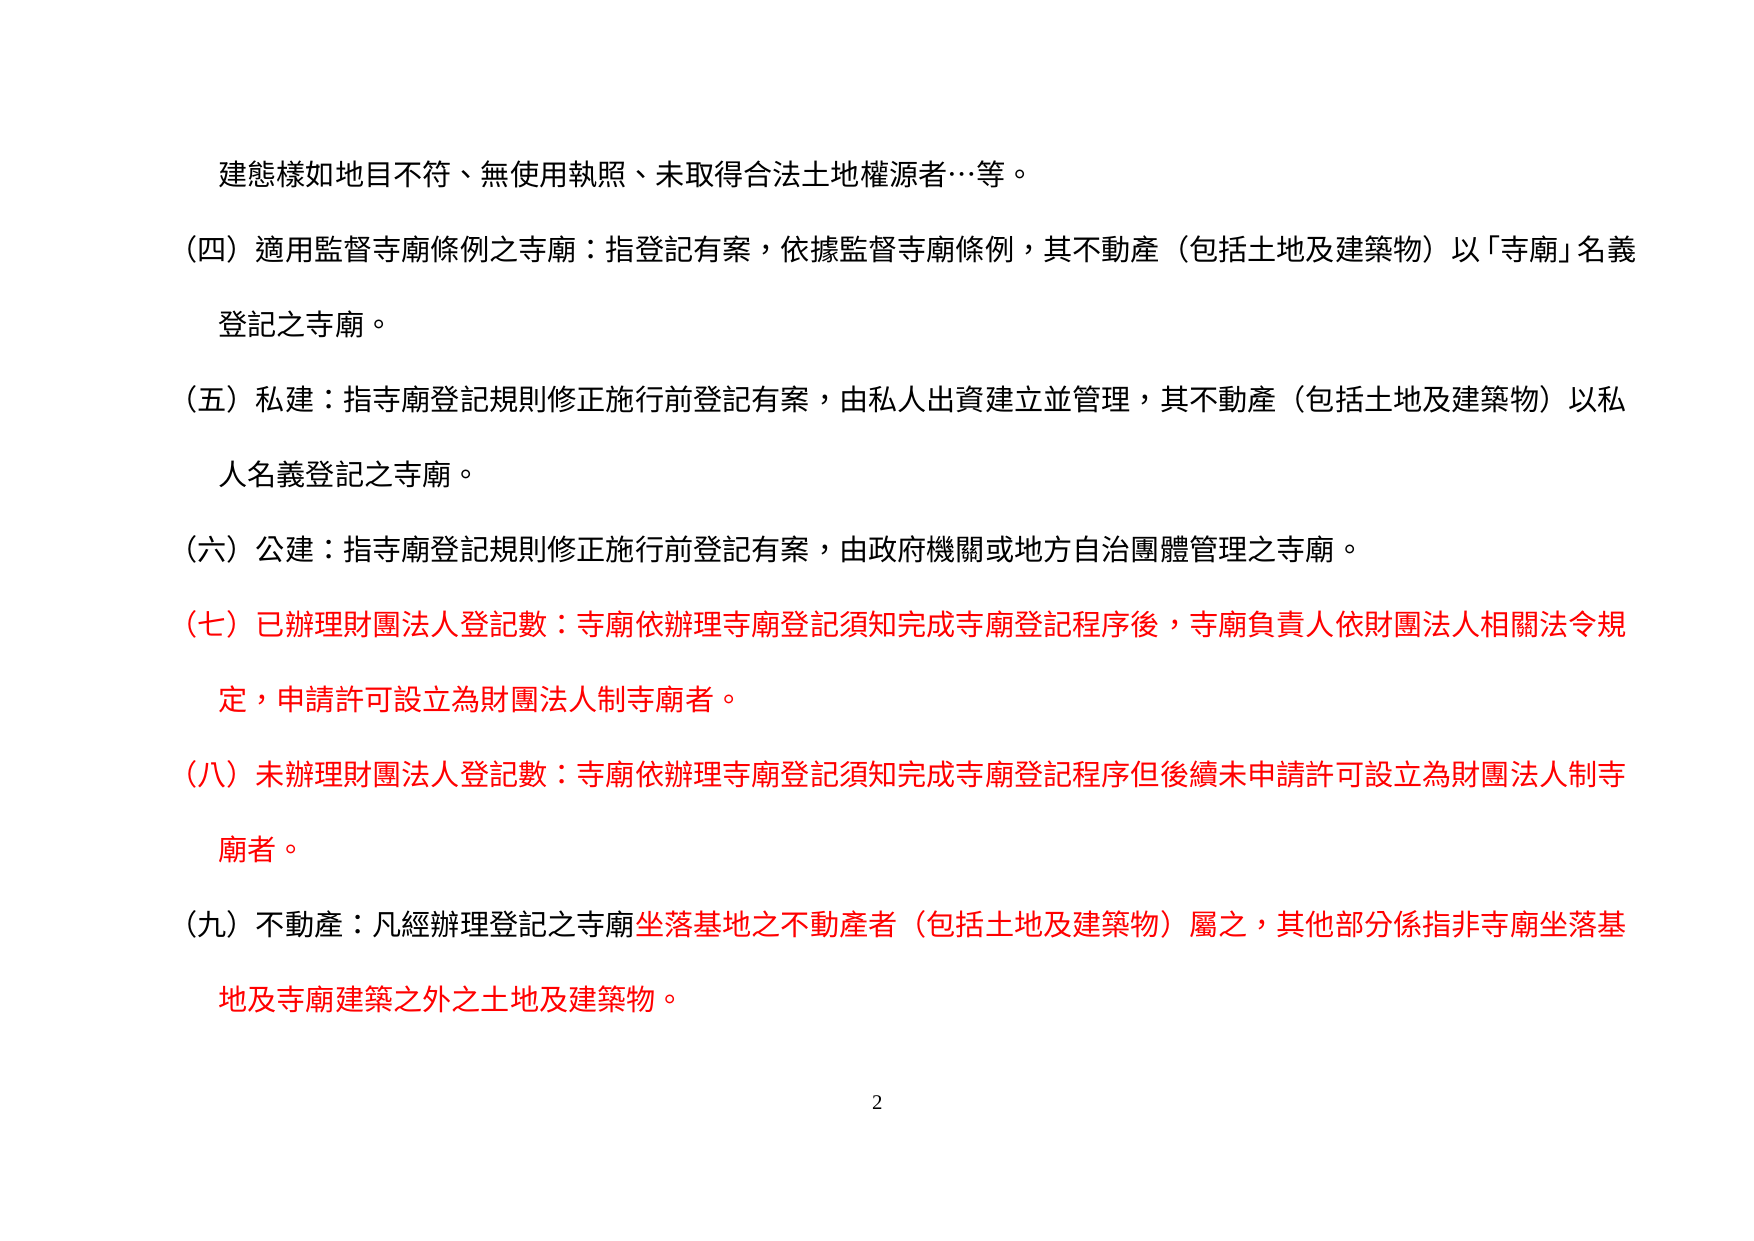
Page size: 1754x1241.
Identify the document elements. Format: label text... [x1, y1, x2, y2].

table_cell 正式登記：凡符合寺廟登記要件並依寺廟登記相關規定辦理完竣之寺廟。 補辦登記：指違建寺廟，基於主管機關行政管理上的權宜措施，暫准以「補辦」名義所辦理登記之寺廟，其違建態樣如地目不符、無使用執照、未取得合法土地權源者…等。 適用監督寺廟條例之寺廟：指登記有案，依據監督寺廟條例，其不動產（包括土地及建築物）以「寺廟」名義登記之寺廟。 私建：指寺廟登記規則修正施行前登記有案，由私人出資建立並管理，其不動產（包括土地及建築物）以私人名義登記之寺廟。 公建：指寺廟登記規則修正施行前登記有案，由政府機關或地方自治團體管理之寺廟。 已辦理財團法人登記數：寺廟依辦理寺廟登記須知完成寺廟登記程序後，寺廟負責人依財團法人相關法令規定，申請許可設立為財團法人制寺廟者。 未辦理財團法人登記數：寺廟依辦理寺廟登記須知完成寺廟登記程序但後續未申請許可設立為財團法人制寺廟者。 不動產：凡經辦理登記之寺廟坐落基地之不動產者（包括土地及建築物）屬之，其他部分係指非寺廟坐落基地及寺廟建築之外之土地及建築物。 信徒人數：指依辦理寺廟登記須知第11、12點規定寺廟負責人所造報（含變動）信徒或執事名冊之人數，並以各教信徒或執事資格認定為準。如道教、佛教、理教、軒轅教、天帝教、一貫道、天德聖教之信徒或執事資格認定依據內政部訂頒之下列之一者：1.寺廟之開山、創辦者；2.依教制辦理皈依傳度者；3.對寺廟人力、物力、公益慈善、教化事業等有重大貢獻者；4.依其章程規定所列之信徒資格者。 [107, 136, 1647, 1036]
